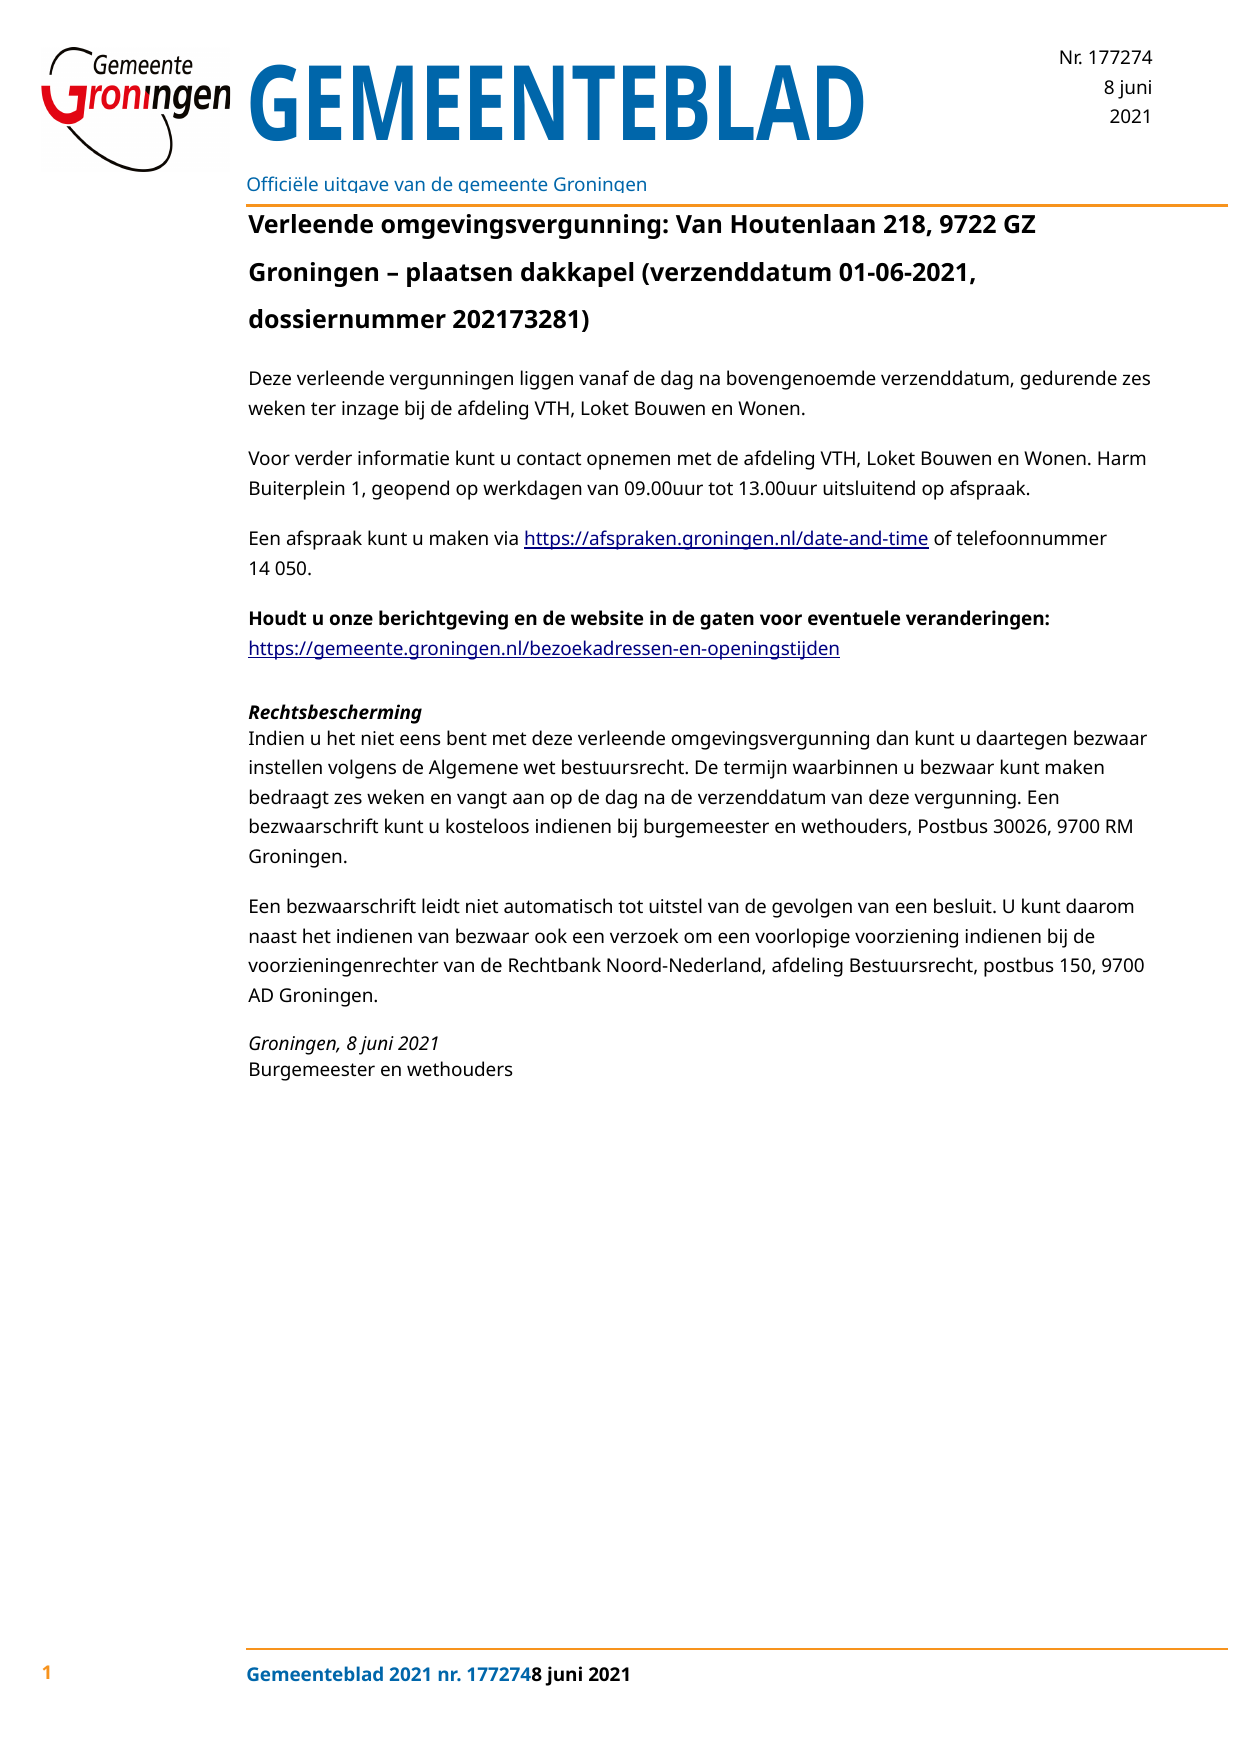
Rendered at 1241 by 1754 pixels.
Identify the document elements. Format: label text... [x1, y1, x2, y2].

text Groningen, 8 juni 2021 [248, 1030, 1152, 1056]
text Rechtsbescherming [248, 699, 1152, 725]
text Verleende omgevingsvergunning: Van Houtenlaan 218, 9722 GZ Groningen – plaatsen dakkapel (verzenddatum 01-06-2021, dossiernummer 202173281) [248, 207, 1152, 336]
text Houdt u onze berichtgeving en de website in de gaten voor eventuele veranderingen: https://gemeente.groningen.nl/bezoekadressen-en-openingstijden [248, 606, 1152, 661]
text Burgemeester en wethouders [248, 1056, 1152, 1082]
text Indien u het niet eens bent met deze verleende omgevingsvergunning dan kunt u daartegen bezwaar instellen volgens de Algemene wet bestuursrecht. De termijn waarbinnen u bezwaar kunt maken bedraagt zes weken en vangt aan op de dag na de verzenddatum van deze vergunning. Een bezwaarschrift kunt u kosteloos indienen bij burgemeester en wethouders, Postbus 30026, 9700 RM Groningen. [248, 725, 1152, 869]
text Voor verder informatie kunt u contact opnemen met de afdeling VTH, Loket Bouwen en Wonen. Harm Buiterplein 1, geopend op werkdagen van 09.00uur tot 13.00uur uitsluitend op afspraak. [248, 446, 1152, 501]
text Een afspraak kunt u maken via https://afspraken.groningen.nl/date-and-time of telefoonnummer 14 050. [248, 526, 1152, 581]
text Deze verleende vergunningen liggen vanaf de dag na bovengenoemde verzenddatum, gedurende zes weken ter inzage bij de afdeling VTH, Loket Bouwen en Wonen. [248, 366, 1152, 421]
picture [41, 47, 231, 172]
text Een bezwaarschrift leidt niet automatisch tot uitstel van de gevolgen van een besluit. U kunt daarom naast het indienen van bezwaar ook een verzoek om een voorlopige voorziening indienen bij de voorzieningenrechter van de Rechtbank Noord-Nederland, afdeling Bestuursrecht, postbus 150, 9700 AD Groningen. [248, 893, 1152, 1008]
